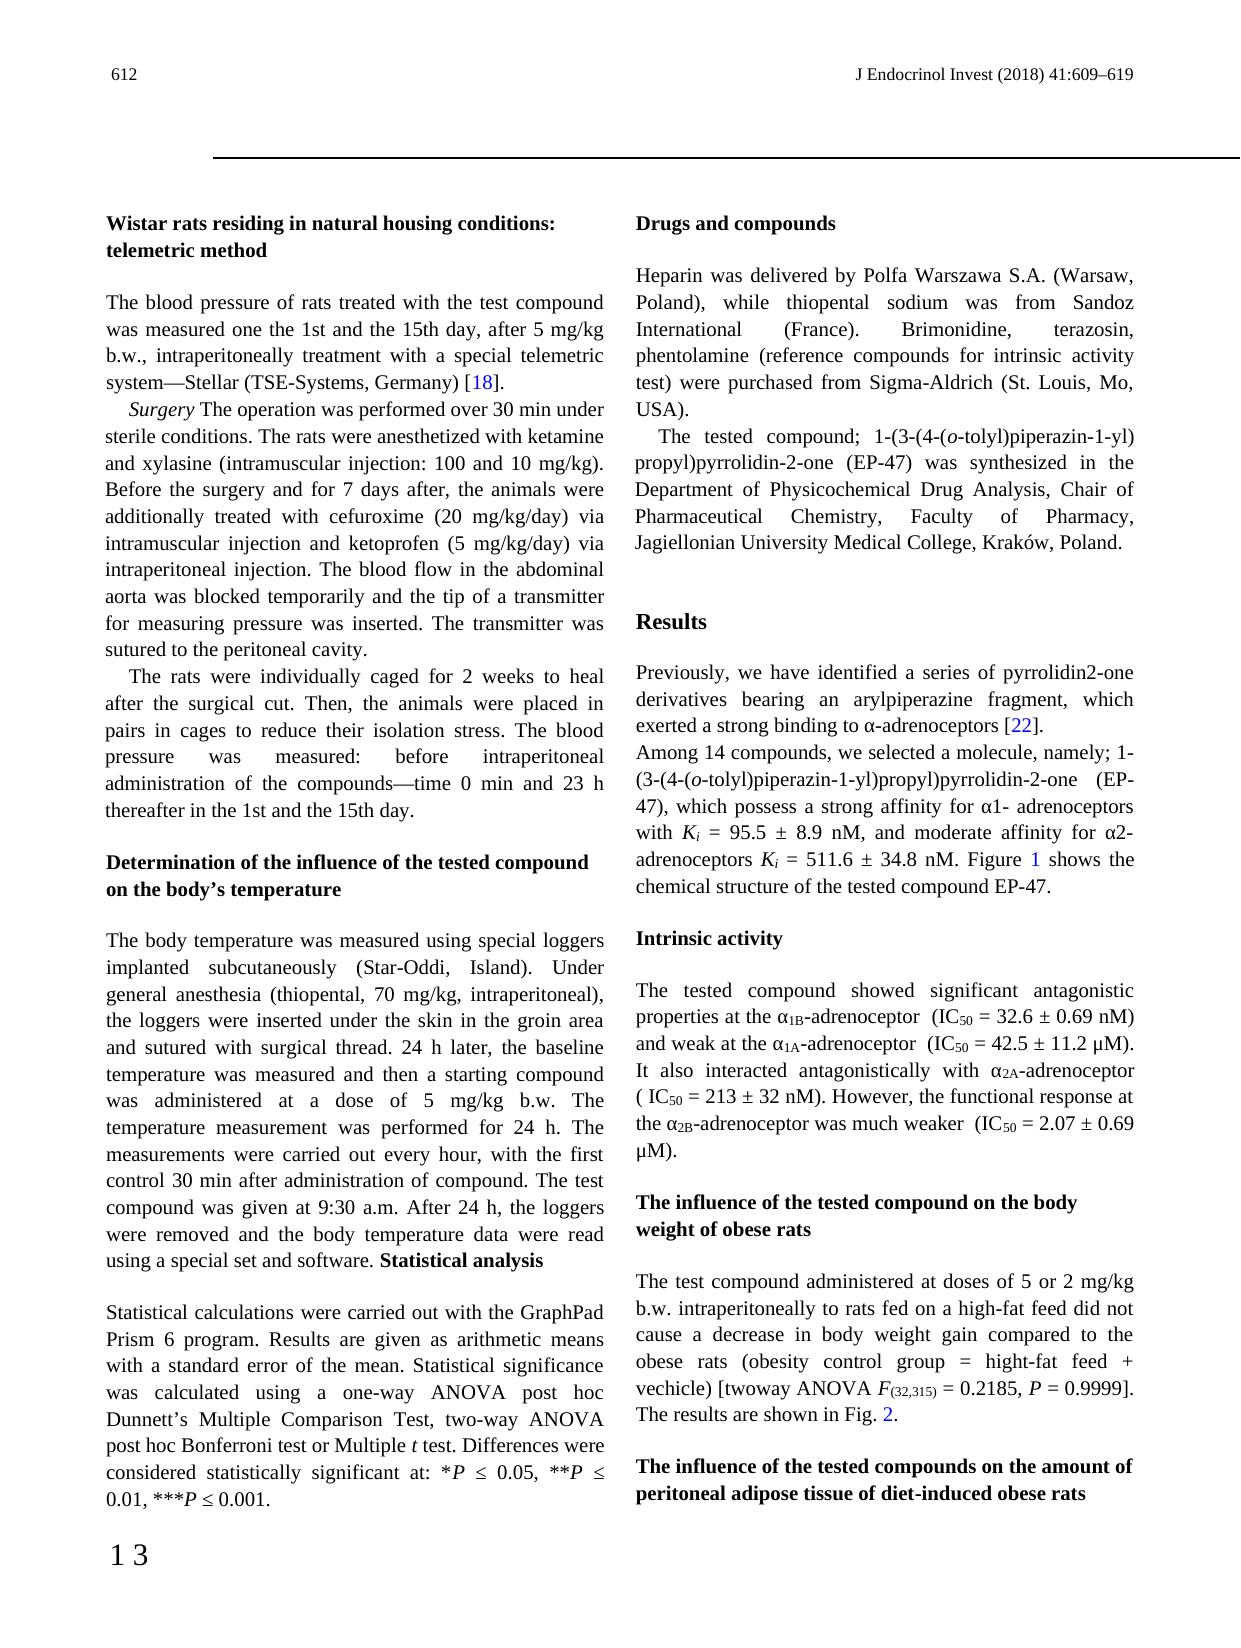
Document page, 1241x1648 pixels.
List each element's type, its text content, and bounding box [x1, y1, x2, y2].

text The influence of the tested compound on the body weight of obese rats [636, 1190, 1133, 1241]
text Previously, we have identified a series of pyrrolidin2-one derivatives bearing an arylpiperazine fragment, which exerted a strong binding to α-adrenoceptors [22]. [636, 660, 1134, 737]
text Heparin was delivered by Polfa Warszawa S.A. (Warsaw, Poland), while thiopental sodium was from Sandoz International (France). Brimonidine, terazosin, phentolamine (reference compounds for intrinsic activity test) were purchased from Sigma-Aldrich (St. Louis, Mo, USA). [636, 263, 1134, 421]
text Surgery The operation was performed over 30 min under sterile conditions. The rats were anesthetized with ketamine and xylasine (intramuscular injection: 100 and 10 mg/kg). Before the surgery and for 7 days after, the animals were additionally treated with cefuroxime (20 mg/kg/day) via intramuscular injection and ketoprofen (5 mg/kg/day) via intraperitoneal injection. The blood flow in the abdominal aorta was blocked temporarily and the tip of a transmitter for measuring pressure was inserted. The transmitter was sutured to the peritoneal cavity. [105, 397, 605, 661]
text Among 14 compounds, we selected a molecule, namely; 1-(3-(4-(o-tolyl)piperazin-1-yl)propyl)pyrrolidin-2-one (EP-47), which possess a strong affinity for α1- adrenoceptors with Ki = 95.5 ± 8.9 nM, and moderate affinity for α2-adrenoceptors Ki = 511.6 ± 34.8 nM. Figure 1 shows the chemical structure of the tested compound EP-47. [636, 740, 1134, 898]
text Intrinsic activity [636, 926, 1133, 950]
text The rats were individually caged for 2 weeks to heal after the surgical cut. Then, the animals were placed in pairs in cages to reduce their isolation stress. The blood pressure was measured: before intraperitoneal administration of the compounds—time 0 min and 23 h thereafter in the 1st and the 15th day. [105, 664, 605, 822]
text Drugs and compounds [636, 211, 1133, 235]
text The blood pressure of rats treated with the test compound was measured one the 1st and the 15th day, after 5 mg/kg b.w., intraperitoneally treatment with a special telemetric system—Stellar (TSE-Systems, Germany) [18]. [106, 290, 605, 394]
text The tested compound showed significant antagonistic properties at the α1B-adrenoceptor (IC50 = 32.6 ± 0.69 nM) and weak at the α1A-adrenoceptor (IC50 = 42.5 ± 11.2 μM). It also interacted antagonistically with α2A-adrenoceptor ( IC50 = 213 ± 32 nM). However, the functional response at the α2B-adrenoceptor was much weaker (IC50 = 2.07 ± 0.69 μM). [636, 978, 1134, 1162]
subtitle Results [636, 608, 1134, 635]
text The tested compound; 1-(3-(4-(o-tolyl)piperazin-1-yl) propyl)pyrrolidin-2-one (EP-47) was synthesized in the Department of Physicochemical Drug Analysis, Chair of Pharmaceutical Chemistry, Faculty of Pharmacy, Jagiellonian University Medical College, Kraków, Poland. [634, 424, 1134, 554]
text Determination of the influence of the tested compound on the body’s temperature [106, 849, 603, 901]
text Wistar rats residing in natural housing conditions: telemetric method [106, 211, 581, 262]
text Statistical calculations were carried out with the GraphPad Prism 6 program. Results are given as arithmetic means with a standard error of the mean. Statistical significance was calculated using a one-way ANOVA post hoc Dunnett’s Multiple Comparison Test, two-way ANOVA post hoc Bonferroni test or Multiple t test. Differences were considered statistically significant at: *P ≤ 0.05, **P ≤ 0.01, ***P ≤ 0.001. [106, 1300, 605, 1511]
text The test compound administered at doses of 5 or 2 mg/kg b.w. intraperitoneally to rats fed on a high-fat feed did not cause a decrease in body weight gain compared to the obese rats (obesity control group = hight-fat feed + vechicle) [twoway ANOVA F(32,315) = 0.2185, P = 0.9999]. The results are shown in Fig. 2. [636, 1269, 1134, 1426]
text The influence of the tested compounds on the amount of peritoneal adipose tissue of diet‑induced obese rats [636, 1454, 1133, 1505]
text The body temperature was measured using special loggers implanted subcutaneously (Star-Oddi, Island). Under general anesthesia (thiopental, 70 mg/kg, intraperitoneal), the loggers were inserted under the skin in the groin area and sutured with surgical thread. 24 h later, the baseline temperature was measured and then a starting compound was administered at a dose of 5 mg/kg b.w. The temperature measurement was performed for 24 h. The measurements were carried out every hour, with the first control 30 min after administration of compound. The test compound was given at 9:30 a.m. After 24 h, the loggers were removed and the body temperature data were read using a special set and software. Statistical analysis [106, 928, 605, 1272]
